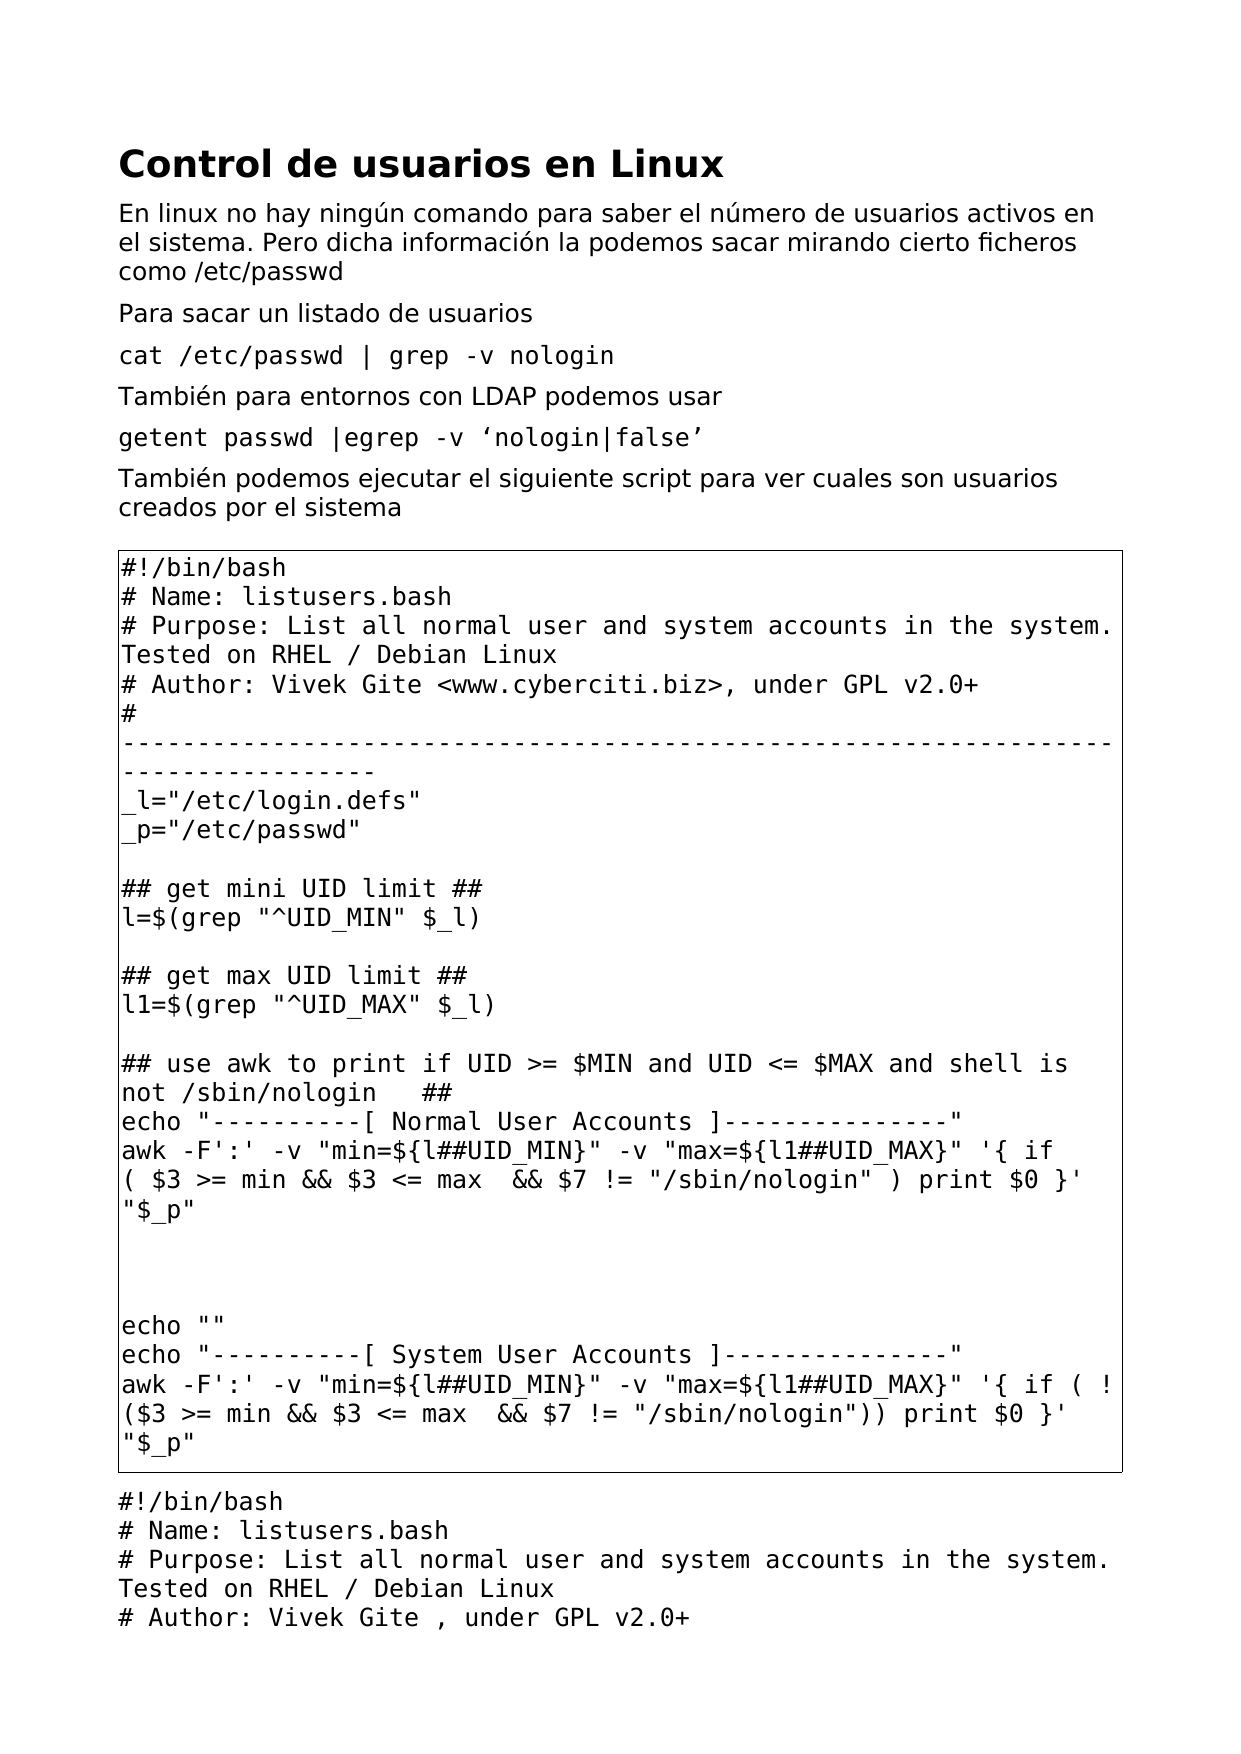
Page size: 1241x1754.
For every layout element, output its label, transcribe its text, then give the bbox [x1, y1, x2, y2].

text También para entornos con LDAP podemos usar [118, 382, 1122, 411]
text Para sacar un listado de usuarios [118, 299, 1122, 328]
text #!/bin/bash # Name: listusers.bash # Purpose: List all normal user and system accounts in the system. Tested on RHEL / Debian Linux # Author: Vivek Gite , under GPL v2.0+ [118, 1487, 1122, 1633]
subtitle Control de usuarios en Linux [118, 143, 1122, 187]
text cat /etc/passwd | grep -v nologin [118, 341, 1122, 370]
text getent passwd |egrep -v ‘nologin|false’ [118, 423, 1122, 453]
text También podemos ejecutar el siguiente script para ver cuales son usuarios creados por el sistema [118, 464, 1122, 523]
table_header #!/bin/bash # Name: listusers.bash # Purpose: List all normal user and system accounts in the system. Tested on RHEL / Debian Linux # Author: Vivek Gite <www.cyberciti.biz>, under GPL v2.0+ # ----------------------------------------------------------------------------------- _l="/etc/login.defs" _p="/etc/passwd" ## get mini UID limit ## l=$(grep "^UID_MIN" $_l) ## get max UID limit ## l1=$(grep "^UID_MAX" $_l) ## use awk to print if UID >= $MIN and UID <= $MAX and shell is not /sbin/nologin ## echo "----------[ Normal User Accounts ]---------------" awk -F':' -v "min=${l##UID_MIN}" -v "max=${l1##UID_MAX}" '{ if ( $3 >= min && $3 <= max && $7 != "/sbin/nologin" ) print $0 }' "$_p" echo "" echo "----------[ System User Accounts ]---------------" awk -F':' -v "min=${l##UID_MIN}" -v "max=${l1##UID_MAX}" '{ if ( !($3 >= min && $3 <= max && $7 != "/sbin/nologin")) print $0 }' "$_p" [119, 551, 1122, 1472]
text En linux no hay ningún comando para saber el número de usuarios activos en el sistema. Pero dicha información la podemos sacar mirando cierto ficheros como /etc/passwd [118, 199, 1122, 287]
